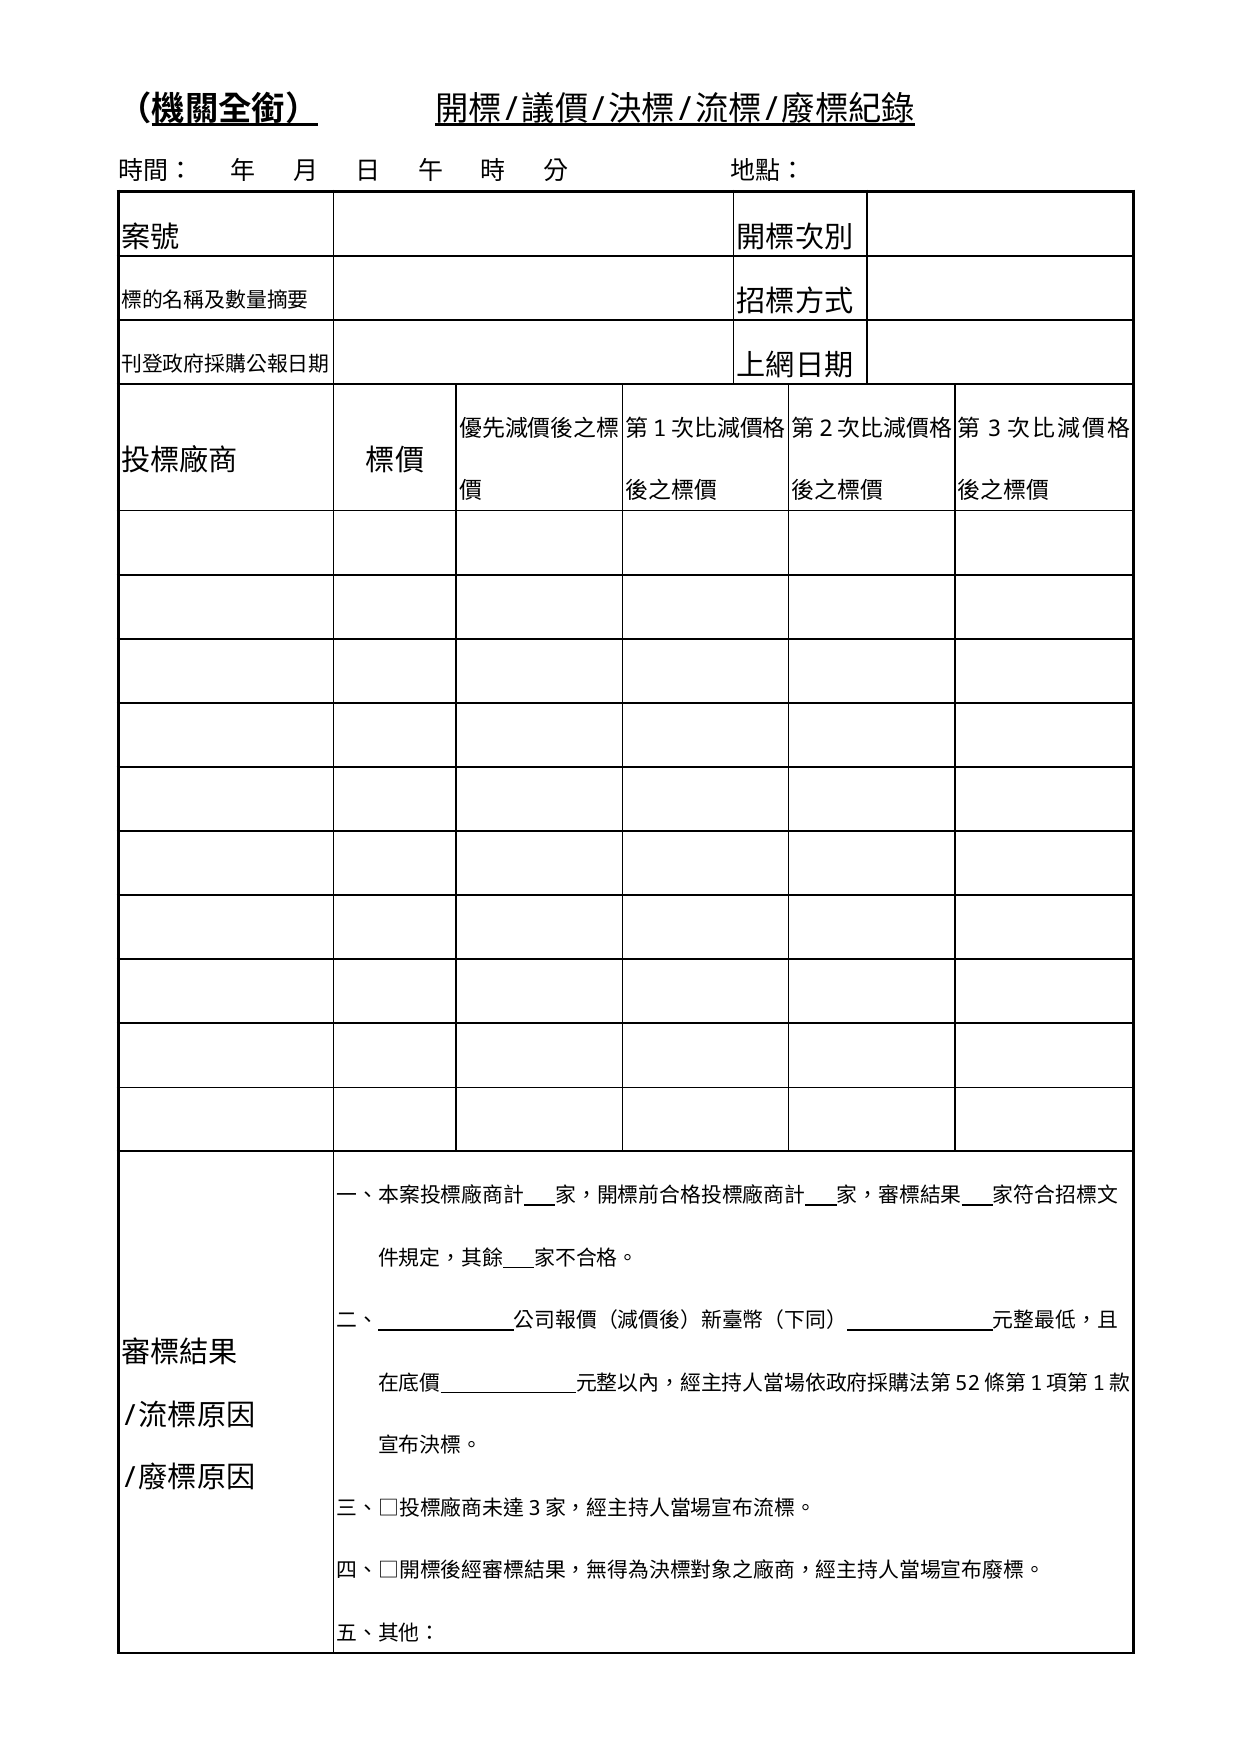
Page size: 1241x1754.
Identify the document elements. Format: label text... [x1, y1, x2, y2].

table_cell [789, 960, 954, 1022]
table_cell [956, 832, 1132, 894]
table_cell [789, 832, 954, 894]
table_cell [623, 1088, 788, 1150]
table_cell [956, 1024, 1132, 1086]
table_cell 標價 [334, 385, 455, 510]
table_cell [956, 960, 1132, 1022]
table_cell [789, 576, 954, 638]
table_cell [457, 1088, 622, 1150]
table_cell [120, 576, 333, 638]
table_cell [457, 640, 622, 702]
table_cell [623, 511, 788, 574]
table_cell [334, 1088, 455, 1150]
table_cell [868, 257, 1132, 319]
table_cell [334, 257, 733, 319]
table_header 開標次別 [734, 193, 866, 255]
table_cell [457, 704, 622, 766]
table_cell [457, 960, 622, 1022]
table_cell 第3次比減價格後之標價 [956, 385, 1132, 510]
table_cell 優先減價後之標價 [457, 385, 622, 510]
table_cell [334, 321, 733, 383]
table_cell 投標廠商 [120, 385, 333, 510]
table_cell 標的名稱及數量摘要 [120, 257, 333, 319]
table_cell [789, 1024, 954, 1086]
table_cell 第1次比減價格後之標價 [623, 385, 788, 510]
table_cell [956, 576, 1132, 638]
table_cell [120, 1024, 333, 1086]
table_cell [334, 576, 455, 638]
table_cell [789, 896, 954, 958]
table_cell [956, 704, 1132, 766]
table_cell [457, 511, 622, 574]
table_cell [334, 640, 455, 702]
table_cell 招標方式 [734, 257, 866, 319]
table_cell [334, 704, 455, 766]
text （機關全銜） 開標/議價/決標/流標/廢標紀錄 [118, 64, 1122, 127]
table_cell [334, 768, 455, 830]
table_cell [623, 576, 788, 638]
table_cell 一、本案投標廠商計 家，開標前合格投標廠商計 家，審標結果 家符合招標文件規定，其餘 家不合格。 二、 公司報價（減價後）新臺幣（下同） 元整最低，且在底價 元整以內，經主持人當場依政府採購法第52條第1項第1款宣布決標。 三、□投標廠商未達3家，經主持人當場宣布流標。 四、□開標後經審標結果，無得為決標對象之廠商，經主持人當場宣布廢標。 五、其他： [334, 1152, 1132, 1652]
table_cell 上網日期 [734, 321, 866, 383]
table_cell [334, 832, 455, 894]
table_cell [623, 704, 788, 766]
table_cell [120, 511, 333, 574]
table_cell [623, 640, 788, 702]
table_cell [120, 768, 333, 830]
table_header [868, 193, 1132, 255]
table_cell 審標結果 /流標原因 /廢標原因 [120, 1152, 333, 1652]
table_cell [334, 960, 455, 1022]
table_cell [120, 640, 333, 702]
table_cell [457, 576, 622, 638]
table_cell [956, 511, 1132, 574]
table_cell [956, 1088, 1132, 1150]
table_cell [120, 832, 333, 894]
table_cell [120, 1088, 333, 1150]
table_cell [457, 768, 622, 830]
table_cell [334, 896, 455, 958]
table_cell [789, 704, 954, 766]
table_cell [457, 1024, 622, 1086]
table_cell [120, 896, 333, 958]
table_cell 第2次比減價格後之標價 [789, 385, 954, 510]
table_cell [789, 1088, 954, 1150]
table_cell [956, 896, 1132, 958]
table_cell [623, 1024, 788, 1086]
table_header [334, 193, 733, 255]
table_cell [120, 704, 333, 766]
table_cell 刊登政府採購公報日期 [120, 321, 333, 383]
table_header 案號 [120, 193, 333, 255]
table_cell [623, 896, 788, 958]
table_cell [457, 832, 622, 894]
table_cell [623, 768, 788, 830]
text 時間： 年 月 日 午 時 分 地點： [118, 127, 1122, 189]
table_cell [623, 960, 788, 1022]
table_cell [334, 511, 455, 574]
table_cell [789, 511, 954, 574]
table_cell [334, 1024, 455, 1086]
table_cell [457, 896, 622, 958]
table_cell [789, 768, 954, 830]
table_cell [623, 832, 788, 894]
table_cell [956, 768, 1132, 830]
table_cell [120, 960, 333, 1022]
table_cell [789, 640, 954, 702]
table_cell [956, 640, 1132, 702]
table_cell [868, 321, 1132, 383]
